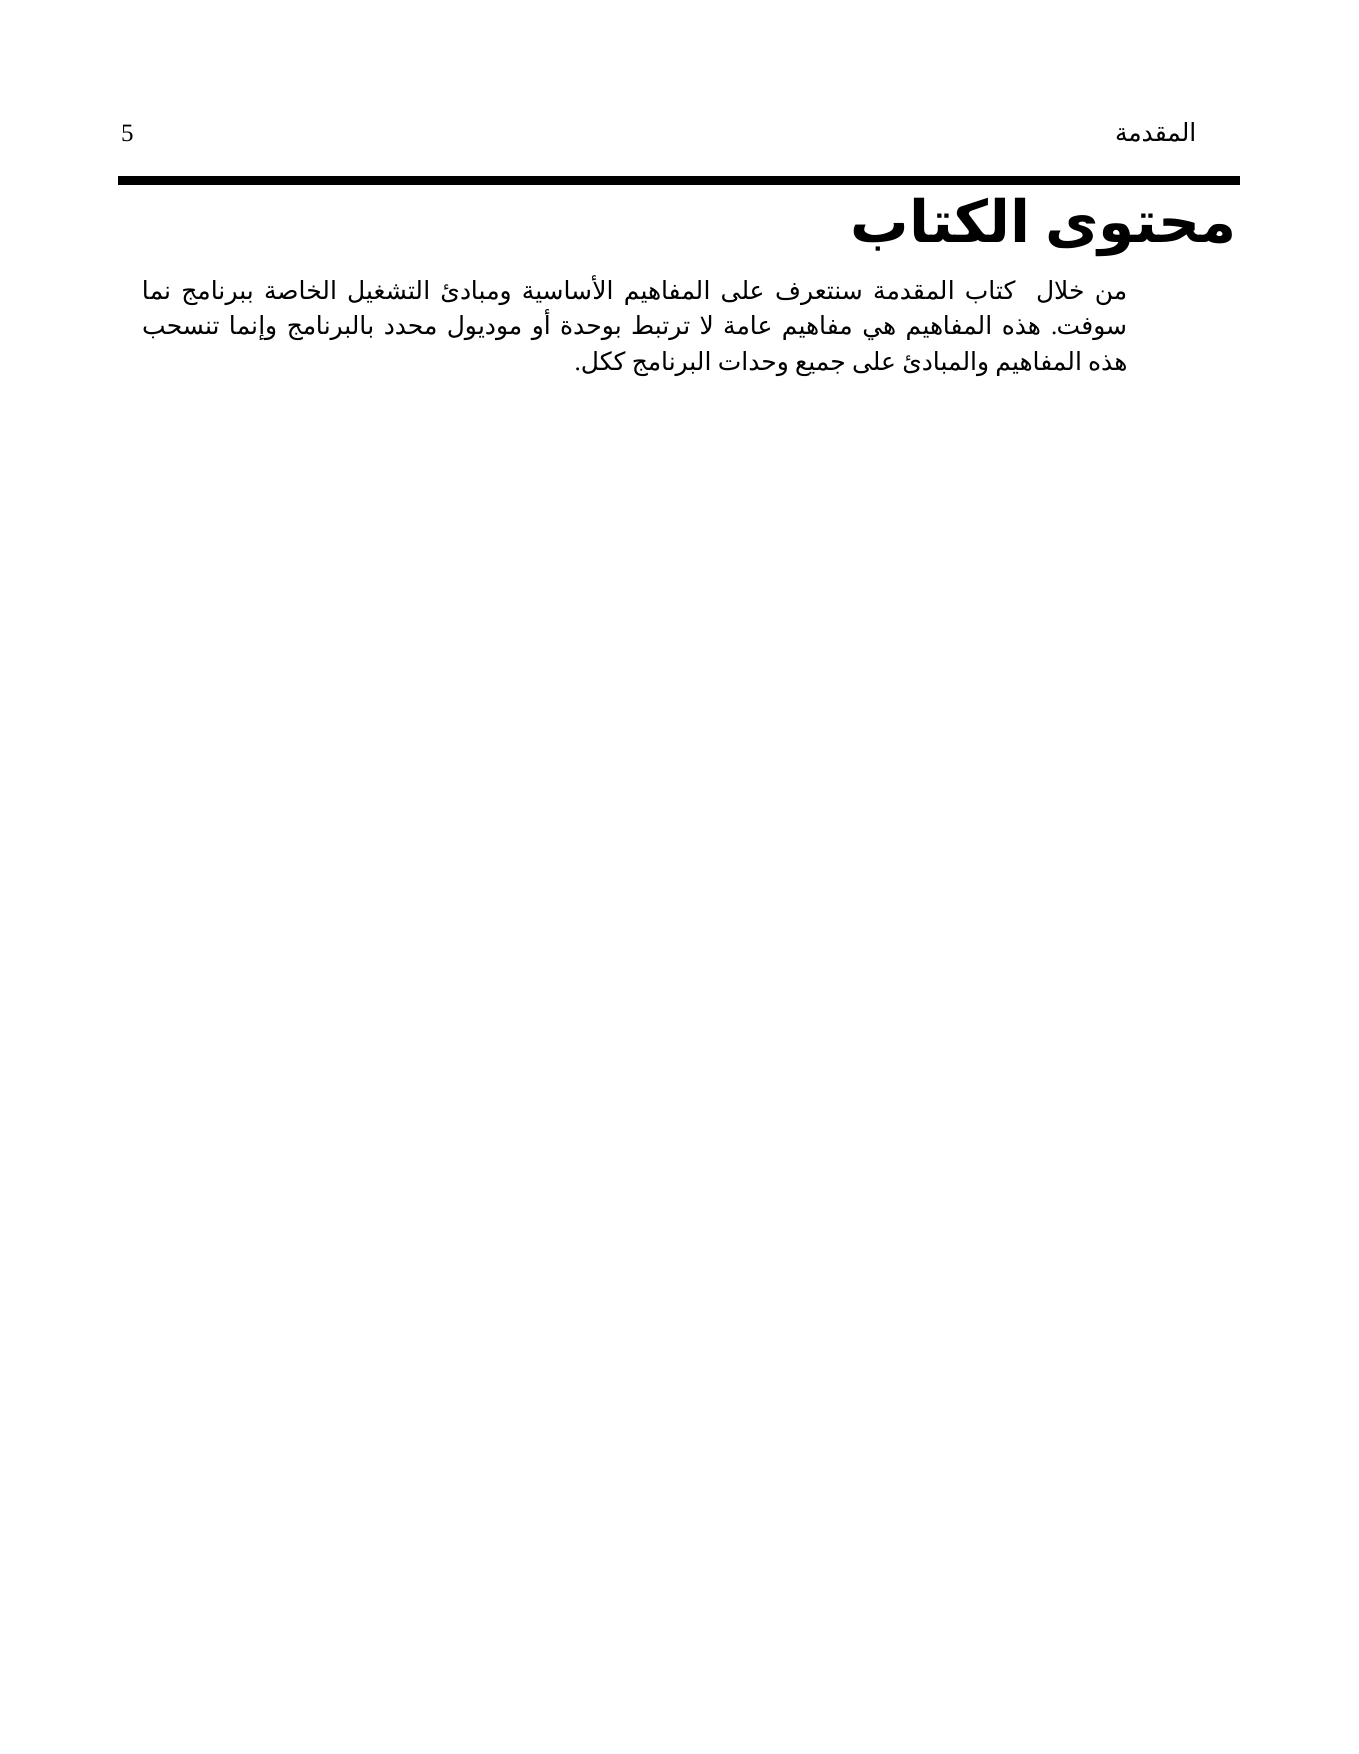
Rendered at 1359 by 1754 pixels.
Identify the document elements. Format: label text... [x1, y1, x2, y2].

text من خلال كتاب المقدمة سنتعرف على المفاهيم الأساسية ومبادئ التشغيل الخاصة ببرنامج نما سوفت. هذه المفاهيم هي مفاهيم عامة لا ترتبط بوحدة أو موديول محدد بالبرنامج وإنما تنسحب هذه المفاهيم والمبادئ على جميع وحدات البرنامج ككل. [142, 269, 1128, 376]
text محتوى الكتاب [118, 185, 1240, 258]
